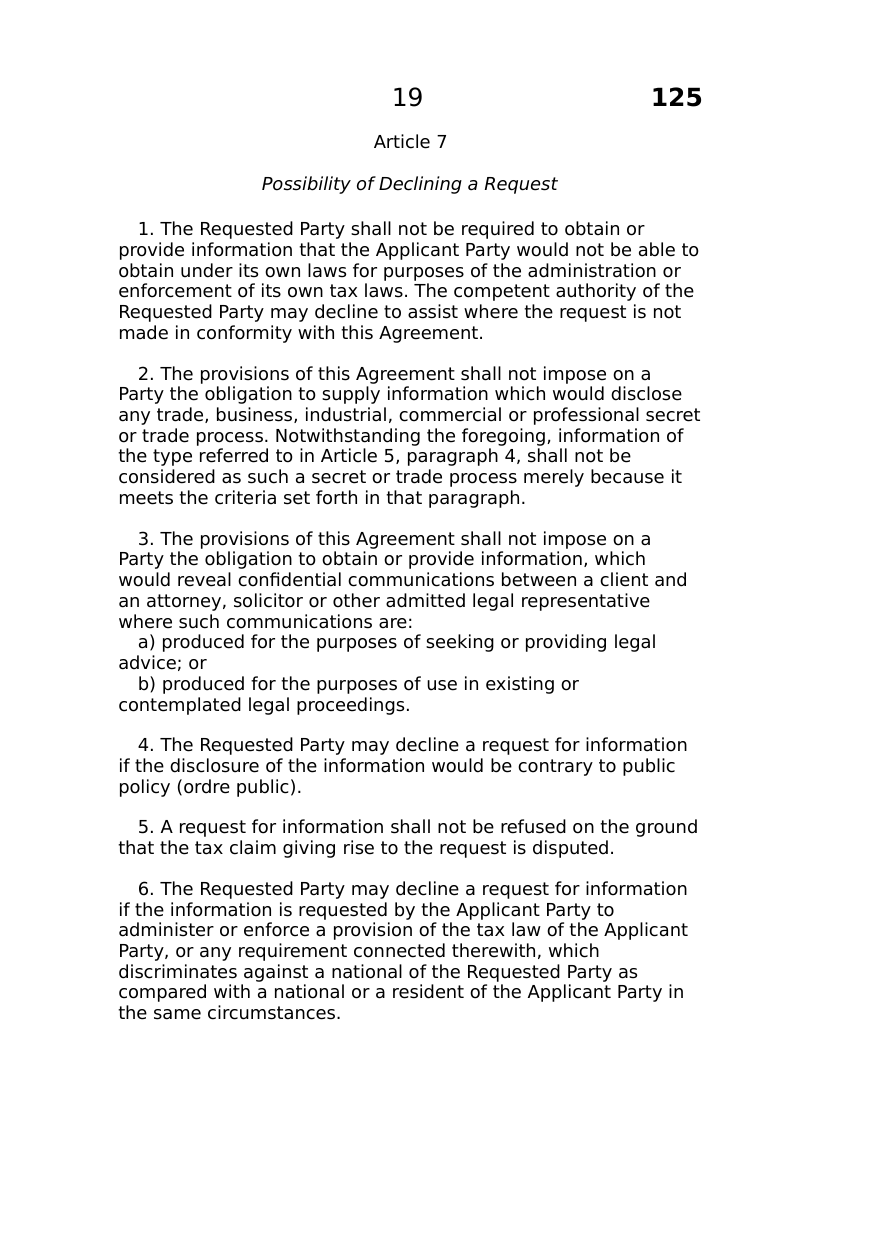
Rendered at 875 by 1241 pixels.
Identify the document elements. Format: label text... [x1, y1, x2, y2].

text 2. The provisions of this Agreement shall not impose on a Party the obligation to supply information which would disclose any trade, business, industrial, commercial or professional secret or trade process. Notwithstanding the foregoing, information of the type referred to in Article 5, paragraph 4, shall not be considered as such a secret or trade process merely because it meets the criteria set forth in that paragraph. [118, 363, 703, 508]
text 6. The Requested Party may decline a request for information if the information is requested by the Applicant Party to administer or enforce a provision of the tax law of the Applicant Party, or any requirement connected therewith, which discriminates against a national of the Requested Party as compared with a national or a resident of the Applicant Party in the same circumstances. [118, 879, 703, 1024]
text a) produced for the purposes of seeking or providing legal advice; or [118, 632, 703, 674]
text 1. The Requested Party shall not be required to obtain or provide information that the Applicant Party would not be able to obtain under its own laws for purposes of the administration or enforcement of its own tax laws. The competent authority of the Requested Party may decline to assist where the request is not made in conformity with this Agreement. [118, 219, 703, 343]
text 4. The Requested Party may decline a request for information if the disclosure of the information would be contrary to public policy (ordre public). [118, 735, 703, 797]
text b) produced for the purposes of use in existing or contemplated legal proceedings. [118, 674, 703, 715]
text 5. A request for information shall not be refused on the ground that the tax claim giving rise to the request is disputed. [118, 817, 703, 859]
subtitle Article 7 Possibility of Declining a Request [118, 132, 703, 194]
text 3. The provisions of this Agreement shall not impose on a Party the obligation to obtain or provide information, which would reveal confidential communications between a client and an attorney, solicitor or other admitted legal representative where such communications are: [118, 528, 703, 632]
